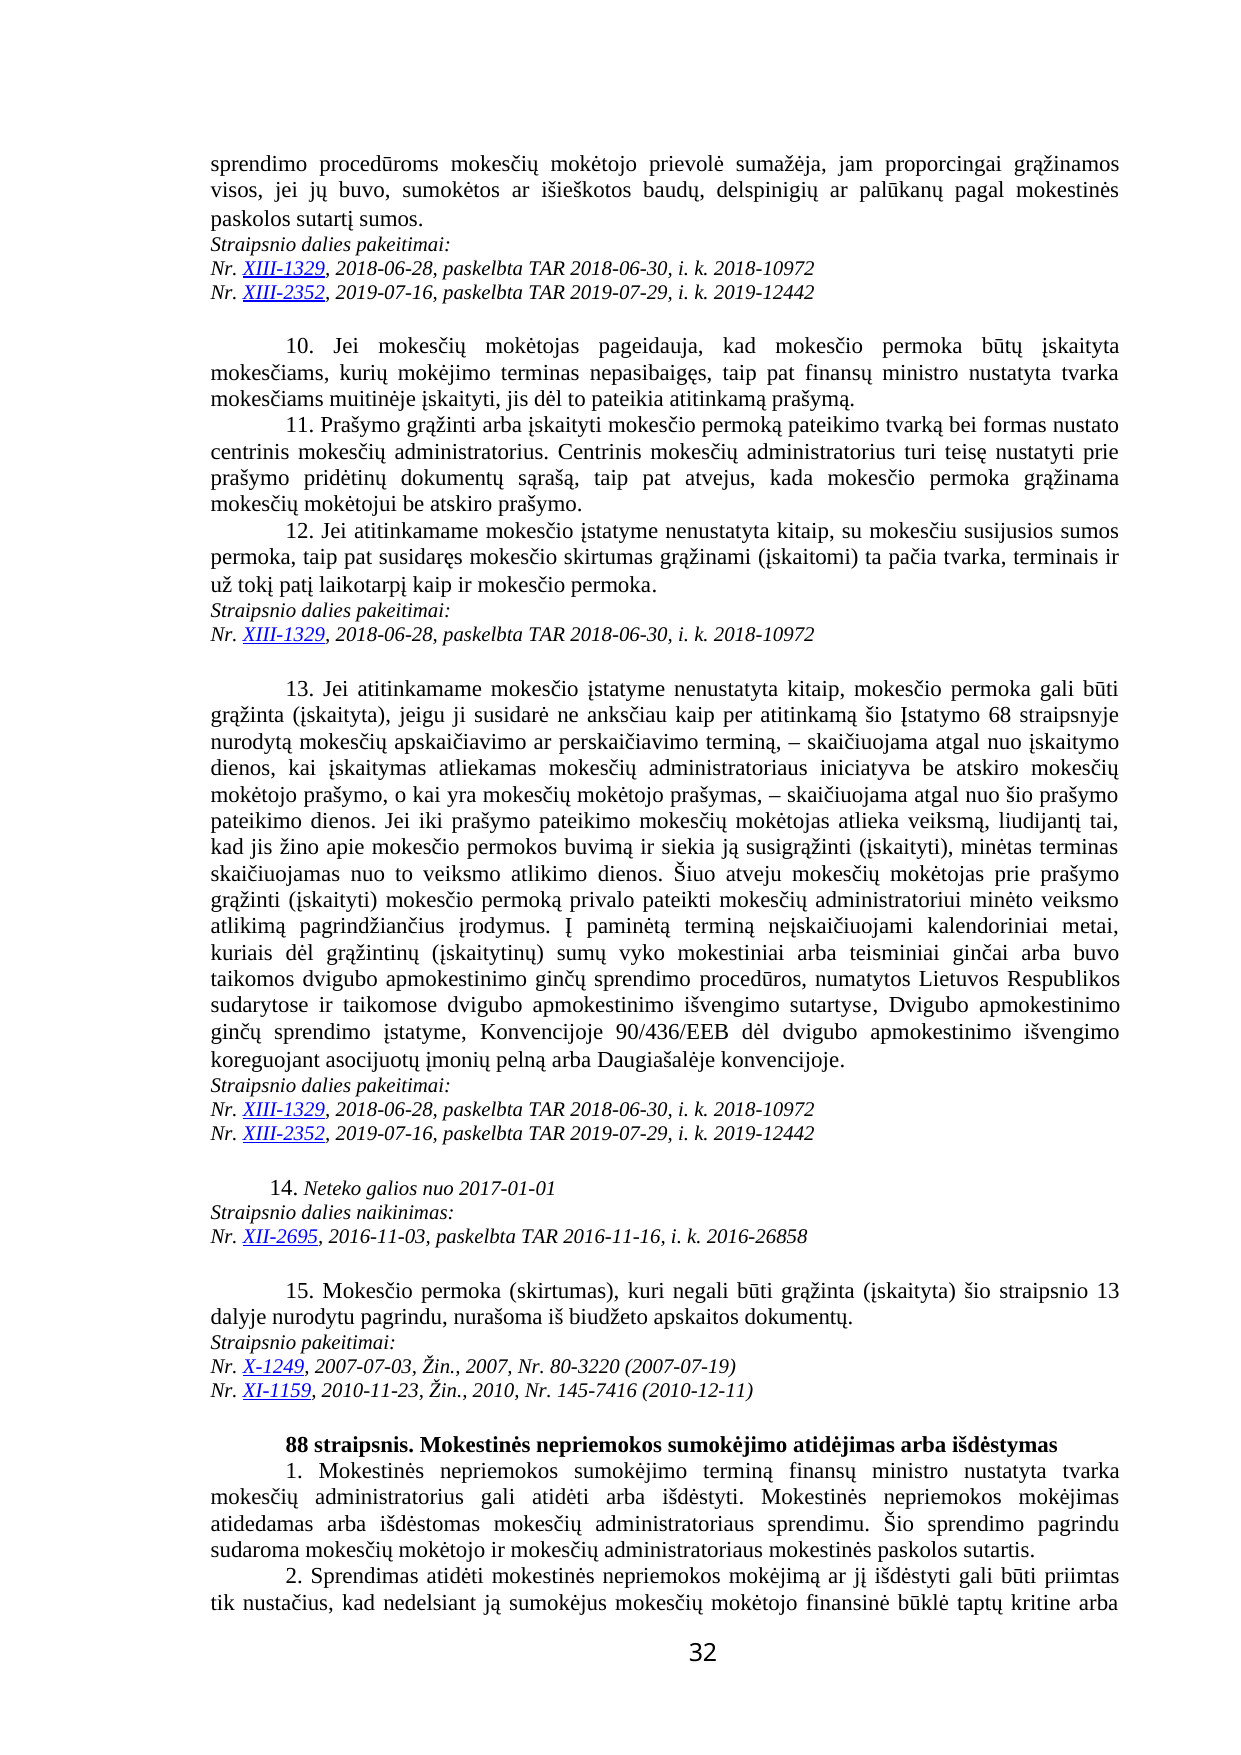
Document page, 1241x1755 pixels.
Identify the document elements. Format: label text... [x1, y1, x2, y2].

text Straipsnio dalies pakeitimai: [210, 1073, 1120, 1097]
text Nr. XIII-1329, 2018-06-28, paskelbta TAR 2018-06-30, i. k. 2018-10972 [210, 622, 1120, 646]
text Straipsnio dalies naikinimas: [210, 1200, 1120, 1224]
text sprendimo procedūroms mokesčių mokėtojo prievolė sumažėja, jam proporcingai grąžinamos visos, jei jų buvo, sumokėtos ar išieškotos baudų, delspinigių ar palūkanų pagal mokestinės paskolos sutartį sumos. [210, 150, 1120, 231]
text 10. Jei mokesčių mokėtojas pageidauja, kad mokesčio permoka būtų įskaityta mokesčiams, kurių mokėjimo terminas nepasibaigęs, taip pat finansų ministro nustatyta tvarka mokesčiams muitinėje įskaityti, jis dėl to pateikia atitinkamą prašymą. [210, 332, 1120, 411]
text Nr. XII-2695, 2016-11-03, paskelbta TAR 2016-11-16, i. k. 2016-26858 [210, 1224, 1120, 1248]
text 12. Jei atitinkamame mokesčio įstatyme nenustatyta kitaip, su mokesčiu susijusios sumos permoka, taip pat susidaręs mokesčio skirtumas grąžinami (įskaitomi) ta pačia tvarka, terminais ir už tokį patį laikotarpį kaip ir mokesčio permoka. [210, 517, 1120, 598]
text Nr. XI-1159, 2010-11-23, Žin., 2010, Nr. 145-7416 (2010-12-11) [210, 1378, 1120, 1402]
text Nr. XIII-1329, 2018-06-28, paskelbta TAR 2018-06-30, i. k. 2018-10972 [210, 256, 1120, 279]
text 13. Jei atitinkamame mokesčio įstatyme nenustatyta kitaip, mokesčio permoka gali būti grąžinta (įskaityta), jeigu ji susidarė ne anksčiau kaip per atitinkamą šio Įstatymo 68 straipsnyje nurodytą mokesčių apskaičiavimo ar perskaičiavimo terminą, – skaičiuojama atgal nuo įskaitymo dienos, kai įskaitymas atliekamas mokesčių administratoriaus iniciatyva be atskiro mokesčių mokėtojo prašymo, o kai yra mokesčių mokėtojo prašymas, – skaičiuojama atgal nuo šio prašymo pateikimo dienos. Jei iki prašymo pateikimo mokesčių mokėtojas atlieka veiksmą, liudijantį tai, kad jis žino apie mokesčio permokos buvimą ir siekia ją susigrąžinti (įskaityti), minėtas terminas skaičiuojamas nuo to veiksmo atlikimo dienos. Šiuo atveju mokesčių mokėtojas prie prašymo grąžinti (įskaityti) mokesčio permoką privalo pateikti mokesčių administratoriui minėto veiksmo atlikimą pagrindžiančius įrodymus. Į paminėtą terminą neįskaičiuojami kalendoriniai metai, kuriais dėl grąžintinų (įskaitytinų) sumų vyko mokestiniai arba teisminiai ginčai arba buvo taikomos dvigubo apmokestinimo ginčų sprendimo procedūros, numatytos Lietuvos Respublikos sudarytose ir taikomose dvigubo apmokestinimo išvengimo sutartyse, Dvigubo apmokestinimo ginčų sprendimo įstatyme, Konvencijoje 90/436/EEB dėl dvigubo apmokestinimo išvengimo koreguojant asocijuotų įmonių pelną arba Daugiašalėje konvencijoje. [210, 675, 1120, 1073]
text 88 straipsnis. Mokestinės nepriemokos sumokėjimo atidėjimas arba išdėstymas [285, 1431, 1120, 1457]
text 15. Mokesčio permoka (skirtumas), kuri negali būti grąžinta (įskaityta) šio straipsnio 13 dalyje nurodytu pagrindu, nurašoma iš biudžeto apskaitos dokumentų. [210, 1277, 1120, 1330]
text Straipsnio dalies pakeitimai: [210, 231, 1120, 256]
text 11. Prašymo grąžinti arba įskaityti mokesčio permoką pateikimo tvarką bei formas nustato centrinis mokesčių administratorius. Centrinis mokesčių administratorius turi teisę nustatyti prie prašymo pridėtinų dokumentų sąrašą, taip pat atvejus, kada mokesčio permoka grąžinama mokesčių mokėtojui be atskiro prašymo. [210, 411, 1120, 517]
text Nr. XIII-2352, 2019-07-16, paskelbta TAR 2019-07-29, i. k. 2019-12442 [210, 1121, 1120, 1145]
text Nr. XIII-1329, 2018-06-28, paskelbta TAR 2018-06-30, i. k. 2018-10972 [210, 1097, 1120, 1121]
text Straipsnio pakeitimai: [210, 1330, 1120, 1354]
text Straipsnio dalies pakeitimai: [210, 598, 1120, 622]
text 14. Neteko galios nuo 2017-01-01 [210, 1174, 1120, 1200]
text Nr. X-1249, 2007-07-03, Žin., 2007, Nr. 80-3220 (2007-07-19) [210, 1354, 1120, 1378]
text 2. Sprendimas atidėti mokestinės nepriemokos mokėjimą ar jį išdėstyti gali būti priimtas tik nustačius, kad nedelsiant ją sumokėjus mokesčių mokėtojo finansinė būklė taptų kritine arba [210, 1562, 1120, 1615]
text Nr. XIII-2352, 2019-07-16, paskelbta TAR 2019-07-29, i. k. 2019-12442 [210, 279, 1120, 304]
text 1. Mokestinės nepriemokos sumokėjimo terminą finansų ministro nustatyta tvarka mokesčių administratorius gali atidėti arba išdėstyti. Mokestinės nepriemokos mokėjimas atidedamas arba išdėstomas mokesčių administratoriaus sprendimu. Šio sprendimo pagrindu sudaroma mokesčių mokėtojo ir mokesčių administratoriaus mokestinės paskolos sutartis. [210, 1457, 1120, 1562]
